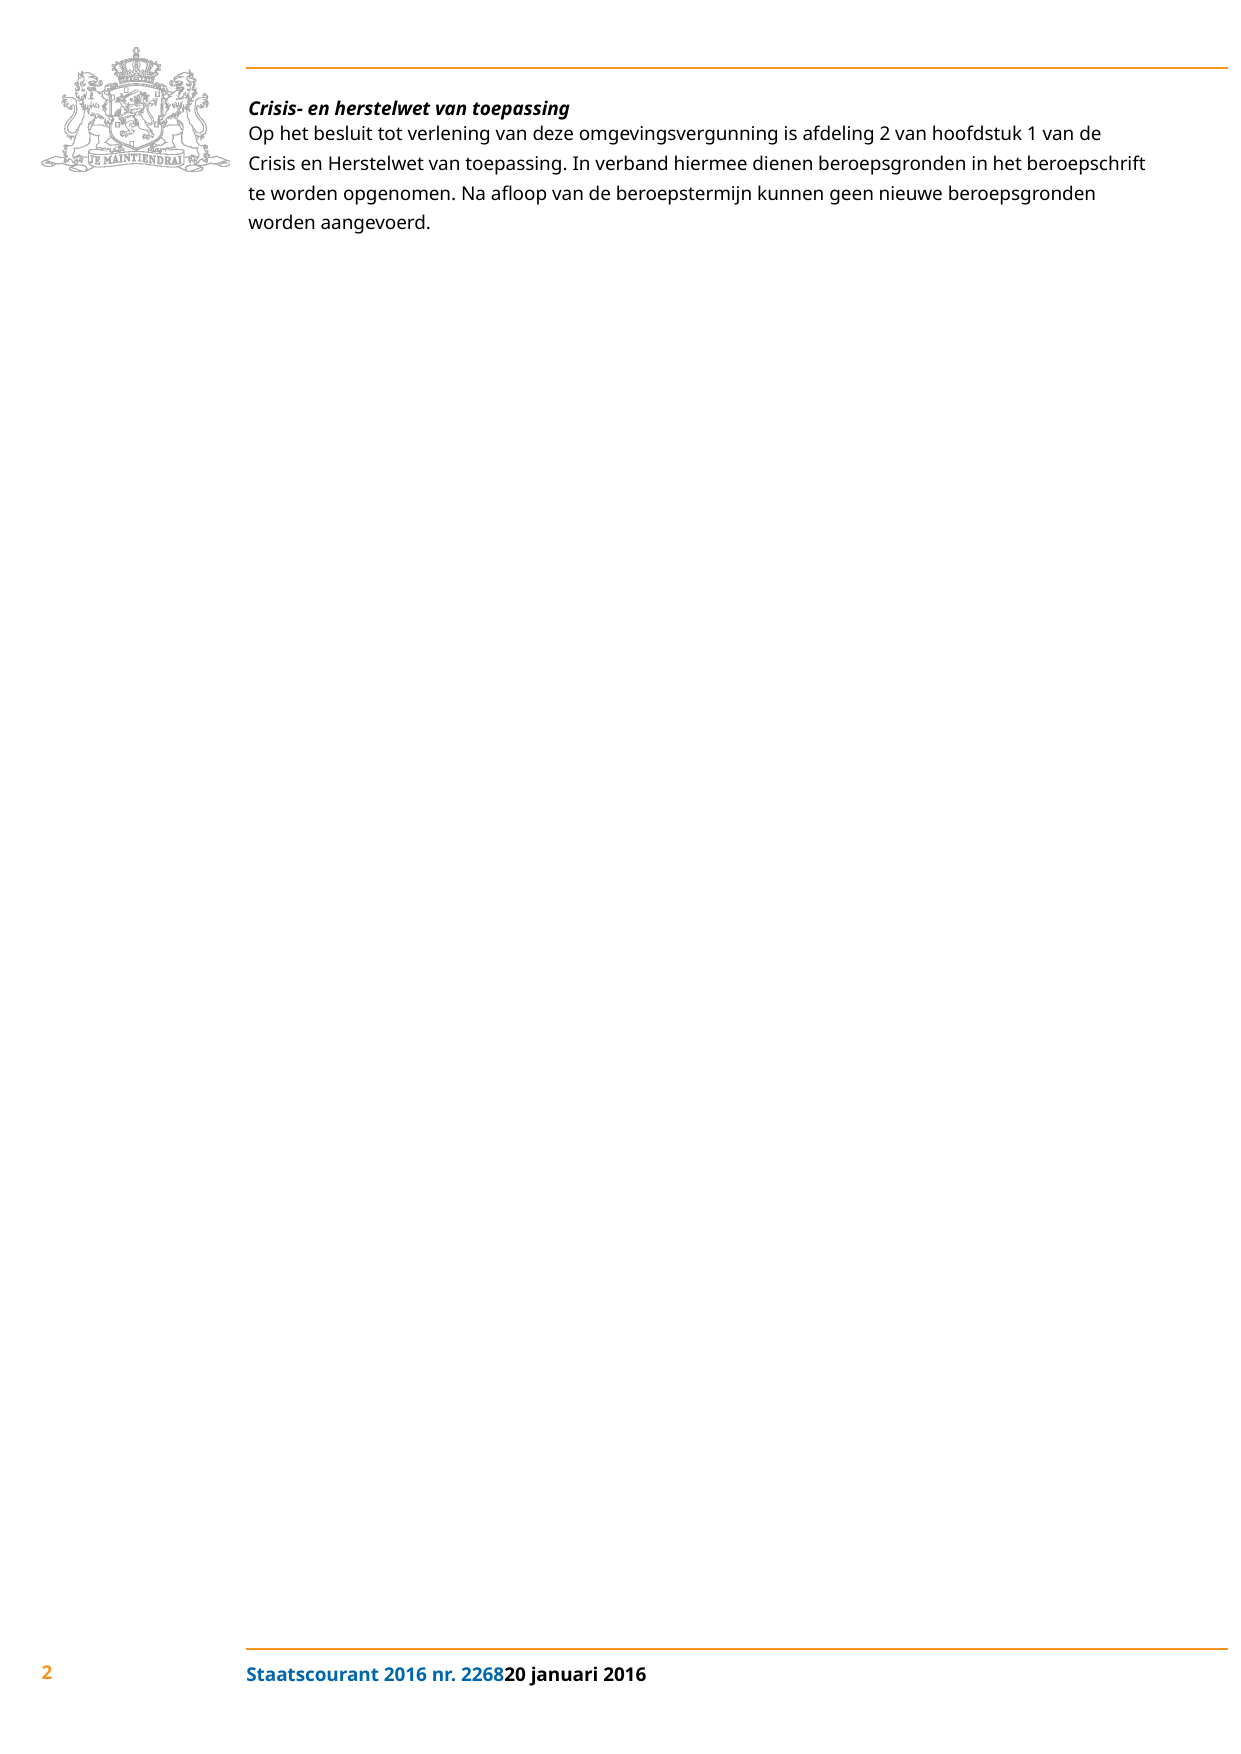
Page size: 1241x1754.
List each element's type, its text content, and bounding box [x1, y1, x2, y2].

picture [41, 47, 231, 172]
text Crisis- en herstelwet van toepassing [248, 95, 1152, 121]
text Op het besluit tot verlening van deze omgevingsvergunning is afdeling 2 van hoofdstuk 1 van de Crisis en Herstelwet van toepassing. In verband hiermee dienen beroepsgronden in het beroepschrift te worden opgenomen. Na afloop van de beroepstermijn kunnen geen nieuwe beroepsgronden worden aangevoerd. [248, 121, 1152, 235]
